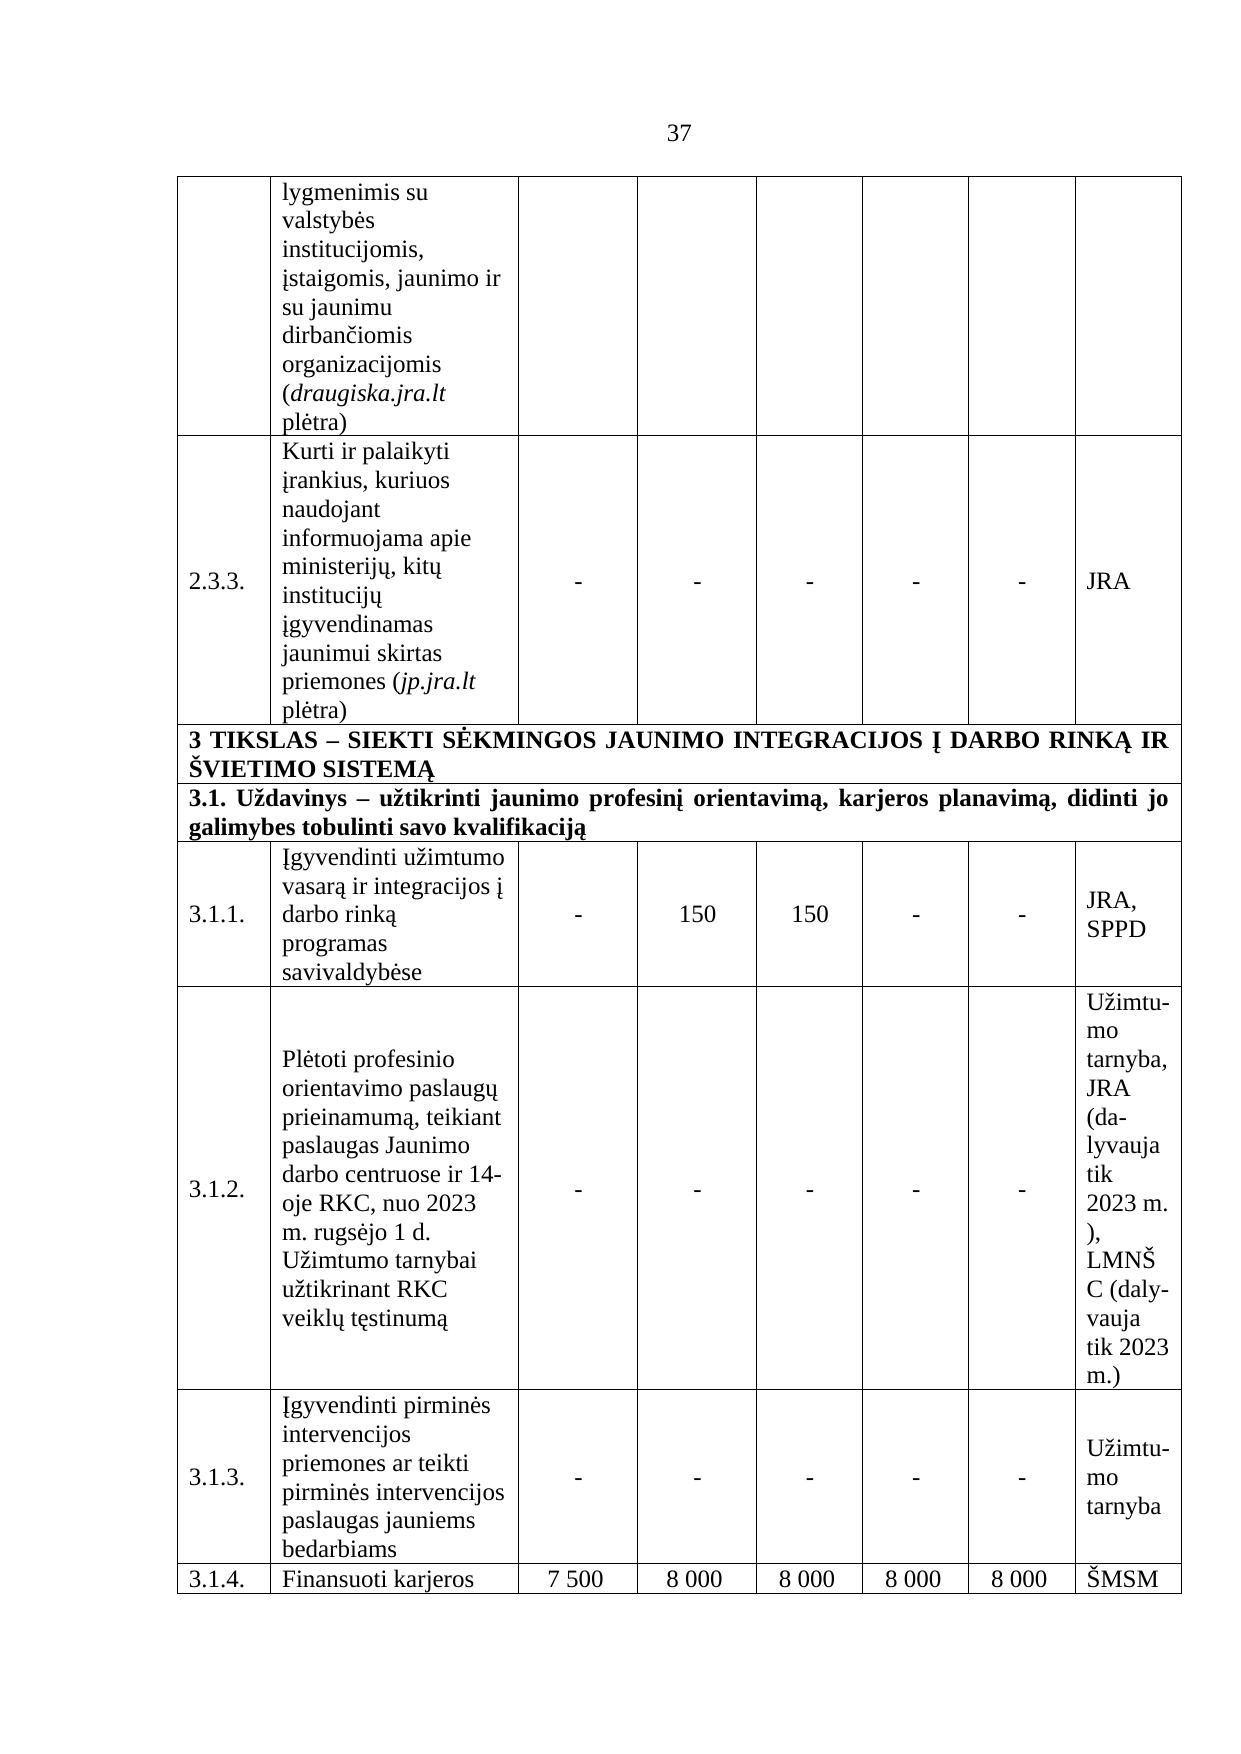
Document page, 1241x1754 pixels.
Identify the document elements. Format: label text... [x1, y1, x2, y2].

table_cell - [969, 987, 1075, 1389]
table_cell - [757, 987, 862, 1389]
table_cell - [969, 436, 1075, 724]
table_cell Plėtoti profesinio orientavimo paslaugų prieinamumą, teikiant paslaugas Jaunimo darbo centruose ir 14-oje RKC, nuo 2023 m. rugsėjo 1 d. Užimtumo tarnybai užtikrinant RKC veiklų tęstinumą [271, 987, 518, 1389]
table_cell ŠMSM [1076, 1564, 1181, 1593]
table_cell lygmenimis su valstybės institucijomis, įstaigomis, jaunimo ir su jaunimu dirbančiomis organizacijomis (draugiska.jra.lt plėtra) [271, 177, 518, 435]
table_cell - [863, 1390, 968, 1563]
table_cell Įgyvendinti pirminės intervencijos priemones ar teikti pirminės intervencijos paslaugas jauniems bedarbiams [271, 1390, 518, 1563]
table_cell - [519, 436, 637, 724]
table_cell - [969, 1390, 1075, 1563]
table_cell - [519, 842, 637, 986]
table_cell JRA, SPPD [1076, 842, 1181, 986]
table_cell Kurti ir palaikyti įrankius, kuriuos naudojant informuojama apie ministerijų, kitų institucijų įgyvendinamas jaunimui skirtas priemones (jp.jra.lt plėtra) [271, 436, 518, 724]
table_cell 8 000 [863, 1564, 968, 1593]
table_cell - [519, 1390, 637, 1563]
table_cell - [757, 1390, 862, 1563]
table_cell - [757, 177, 862, 435]
table_cell 3.1.3. [178, 1390, 270, 1563]
table_cell 8 000 [969, 1564, 1075, 1593]
table_cell - [863, 177, 968, 435]
table_cell 7 500 [519, 1564, 637, 1593]
table_cell - [638, 1390, 756, 1563]
table_cell 3 TIKSLAS – SIEKTI SĖKMINGOS JAUNIMO INTEGRACIJOS Į DARBO RINKĄ IR ŠVIETIMO SISTEMĄ [178, 725, 1181, 782]
table_cell - [638, 177, 756, 435]
table_cell - [638, 436, 756, 724]
table_cell [1076, 177, 1181, 435]
table_cell 3.1.2. [178, 987, 270, 1389]
table_cell - [519, 987, 637, 1389]
table_cell - [969, 842, 1075, 986]
table_cell 8 000 [638, 1564, 756, 1593]
table_cell - [519, 177, 637, 435]
table_cell - [757, 436, 862, 724]
table_cell 3.1.1. [178, 842, 270, 986]
table_cell 2.3.3. [178, 436, 270, 724]
table_cell - [863, 842, 968, 986]
table_cell - [863, 436, 968, 724]
table_cell [178, 177, 270, 435]
table_cell Užimtu-mo tarnyba, JRA (da-lyvauja tik 2023 m.), LMNŠC (daly-vauja tik 2023 m.) [1076, 987, 1181, 1389]
table_cell 150 [757, 842, 862, 986]
table_cell 8 000 [757, 1564, 862, 1593]
table_cell - [969, 177, 1075, 435]
table_cell - [638, 987, 756, 1389]
table_cell 150 [638, 842, 756, 986]
table_cell JRA [1076, 436, 1181, 724]
table_cell 3.1. Uždavinys – užtikrinti jaunimo profesinį orientavimą, karjeros planavimą, didinti jo galimybes tobulinti savo kvalifikaciją [178, 784, 1181, 841]
table_cell - [863, 987, 968, 1389]
table_cell 3.1.4. [178, 1564, 270, 1593]
table_cell Įgyvendinti užimtumo vasarą ir integracijos į darbo rinką programas savivaldybėse [271, 842, 518, 986]
table_cell Užimtu-mo tarnyba [1076, 1390, 1181, 1563]
table_cell Finansuoti karjeros [271, 1564, 518, 1593]
